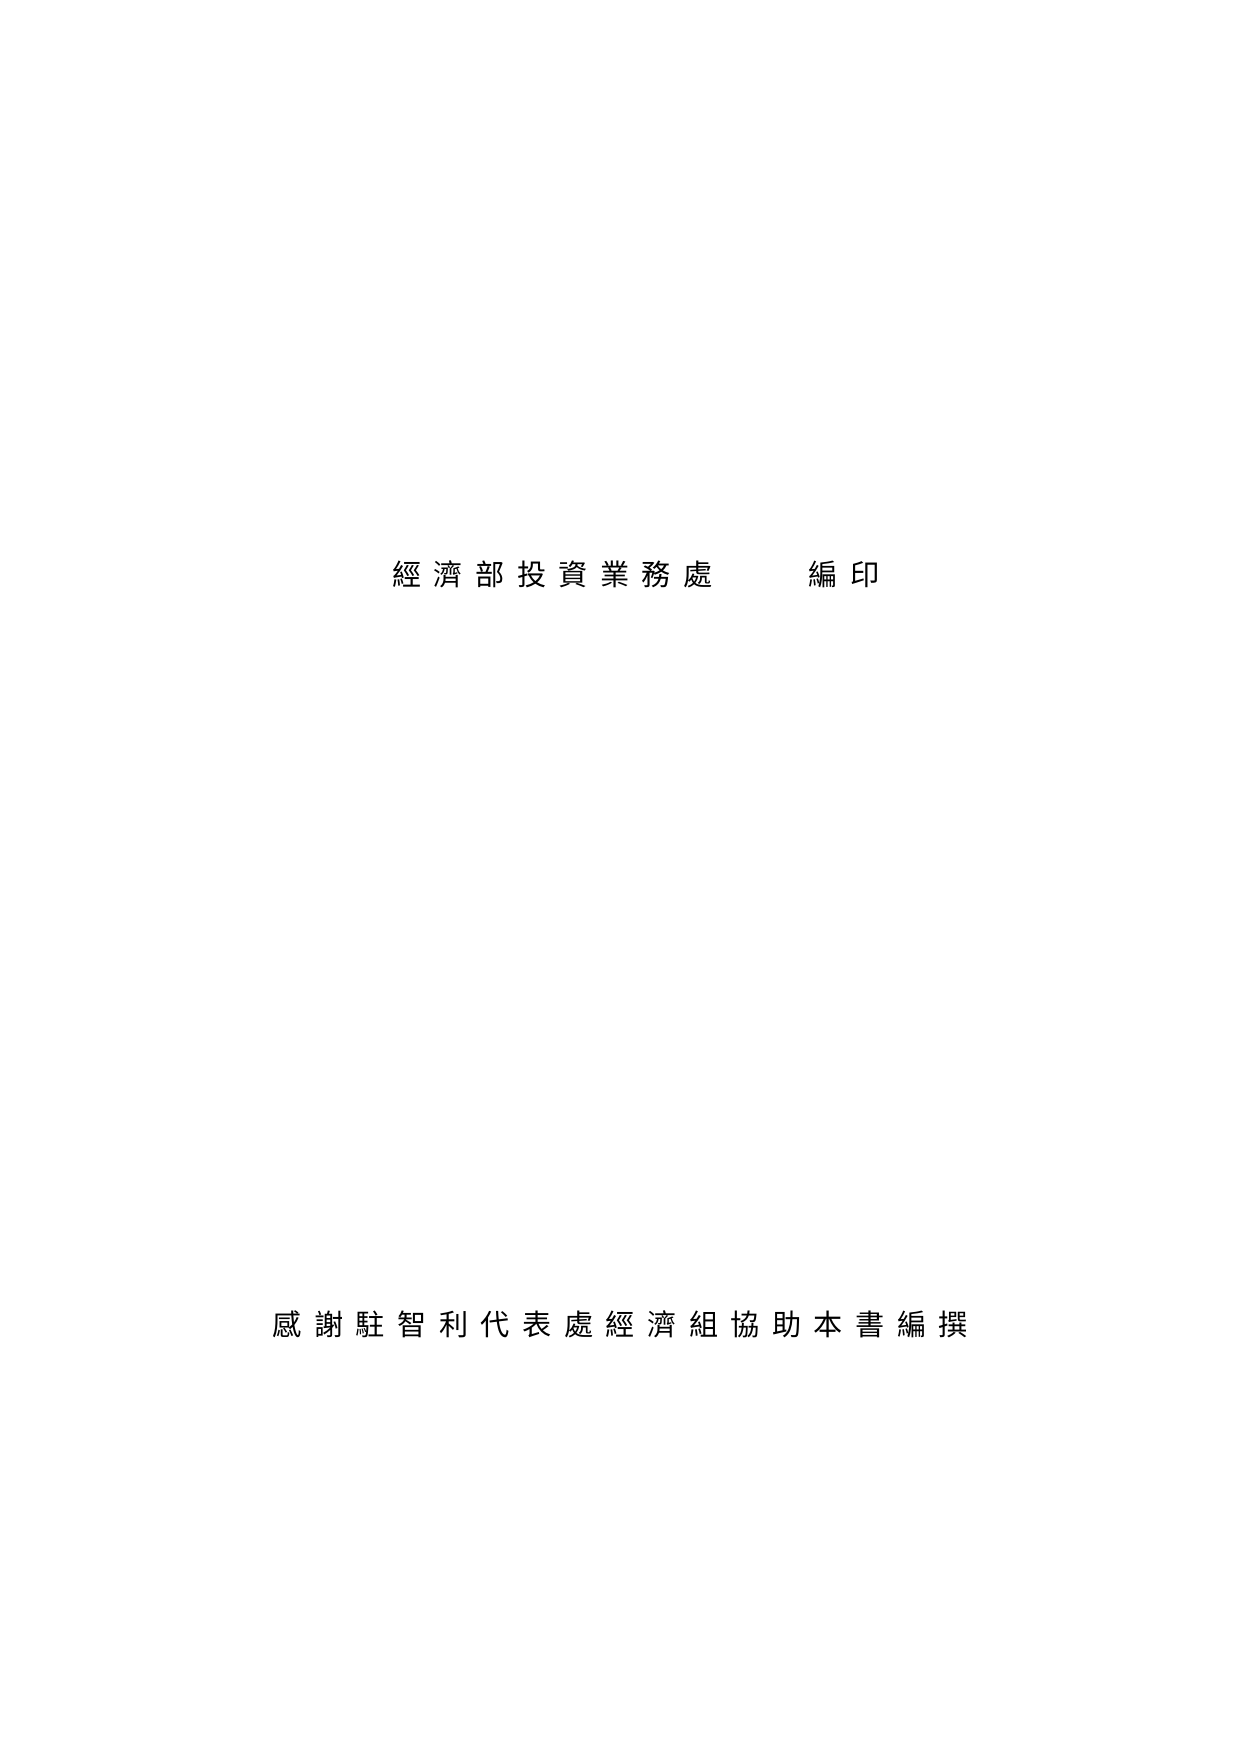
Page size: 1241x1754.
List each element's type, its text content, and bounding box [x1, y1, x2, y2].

table_cell [183, 1119, 1074, 1236]
table_cell 經濟部投資業務處 編印 [183, 281, 1074, 1119]
text 感謝駐智利代表處經濟組協助本書編撰 [183, 1281, 1058, 1344]
